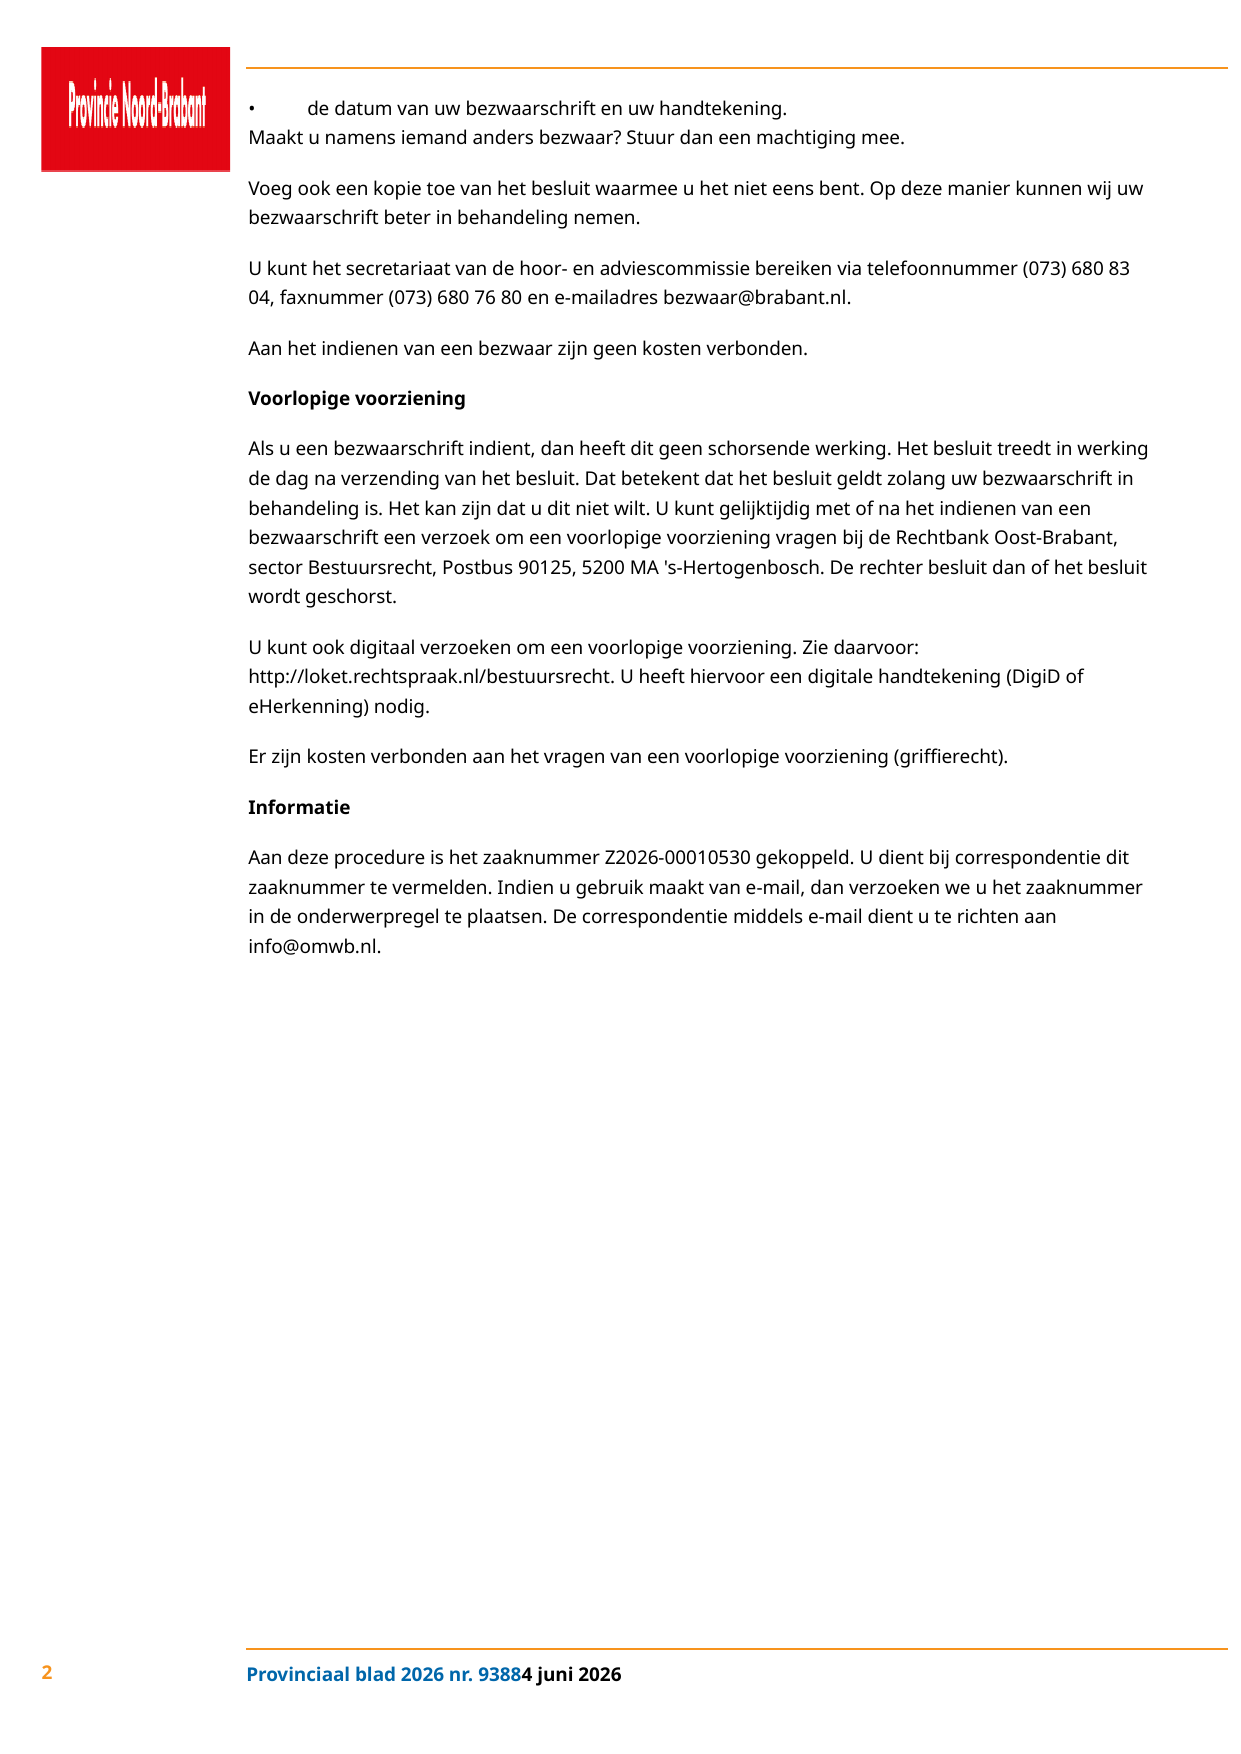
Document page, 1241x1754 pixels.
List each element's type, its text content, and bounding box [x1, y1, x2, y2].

text Aan deze procedure is het zaaknummer Z2026-00010530 gekoppeld. U dient bij correspondentie dit zaaknummer te vermelden. Indien u gebruik maakt van e-mail, dan verzoeken we u het zaaknummer in de onderwerpregel te plaatsen. De correspondentie middels e-mail dient u te richten aan info@omwb.nl. [248, 844, 1152, 959]
text Maakt u namens iemand anders bezwaar? Stuur dan een machtiging mee. [248, 124, 1152, 150]
list de datum van uw bezwaarschrift en uw handtekening. [248, 95, 1152, 121]
text U kunt het secretariaat van de hoor- en adviescommissie bereiken via telefoonnummer (073) 680 83 04, faxnummer (073) 680 76 80 en e-mailadres bezwaar@brabant.nl. [248, 255, 1152, 310]
text Als u een bezwaarschrift indient, dan heeft dit geen schorsende werking. Het besluit treedt in werking de dag na verzending van het besluit. Dat betekent dat het besluit geldt zolang uw bezwaarschrift in behandeling is. Het kan zijn dat u dit niet wilt. U kunt gelijktijdig met of na het indienen van een bezwaarschrift een verzoek om een voorlopige voorziening vragen bij de Rechtbank Oost-Brabant, sector Bestuursrecht, Postbus 90125, 5200 MA 's‑Hertogenbosch. De rechter besluit dan of het besluit wordt geschorst. [248, 436, 1152, 609]
text Voorlopige voorziening [248, 385, 1152, 411]
text Voeg ook een kopie toe van het besluit waarmee u het niet eens bent. Op deze manier kunnen wij uw bezwaarschrift beter in behandeling nemen. [248, 175, 1152, 230]
text Aan het indienen van een bezwaar zijn geen kosten verbonden. [248, 335, 1152, 361]
text U kunt ook digitaal verzoeken om een voorlopige voorziening. Zie daarvoor: http://loket.rechtspraak.nl/bestuursrecht. U heeft hiervoor een digitale handtekening (DigiD of eHerkenning) nodig. [248, 634, 1152, 719]
text Er zijn kosten verbonden aan het vragen van een voorlopige voorziening (griffierecht). [248, 743, 1152, 769]
picture [41, 47, 231, 172]
text Informatie [248, 794, 1152, 820]
